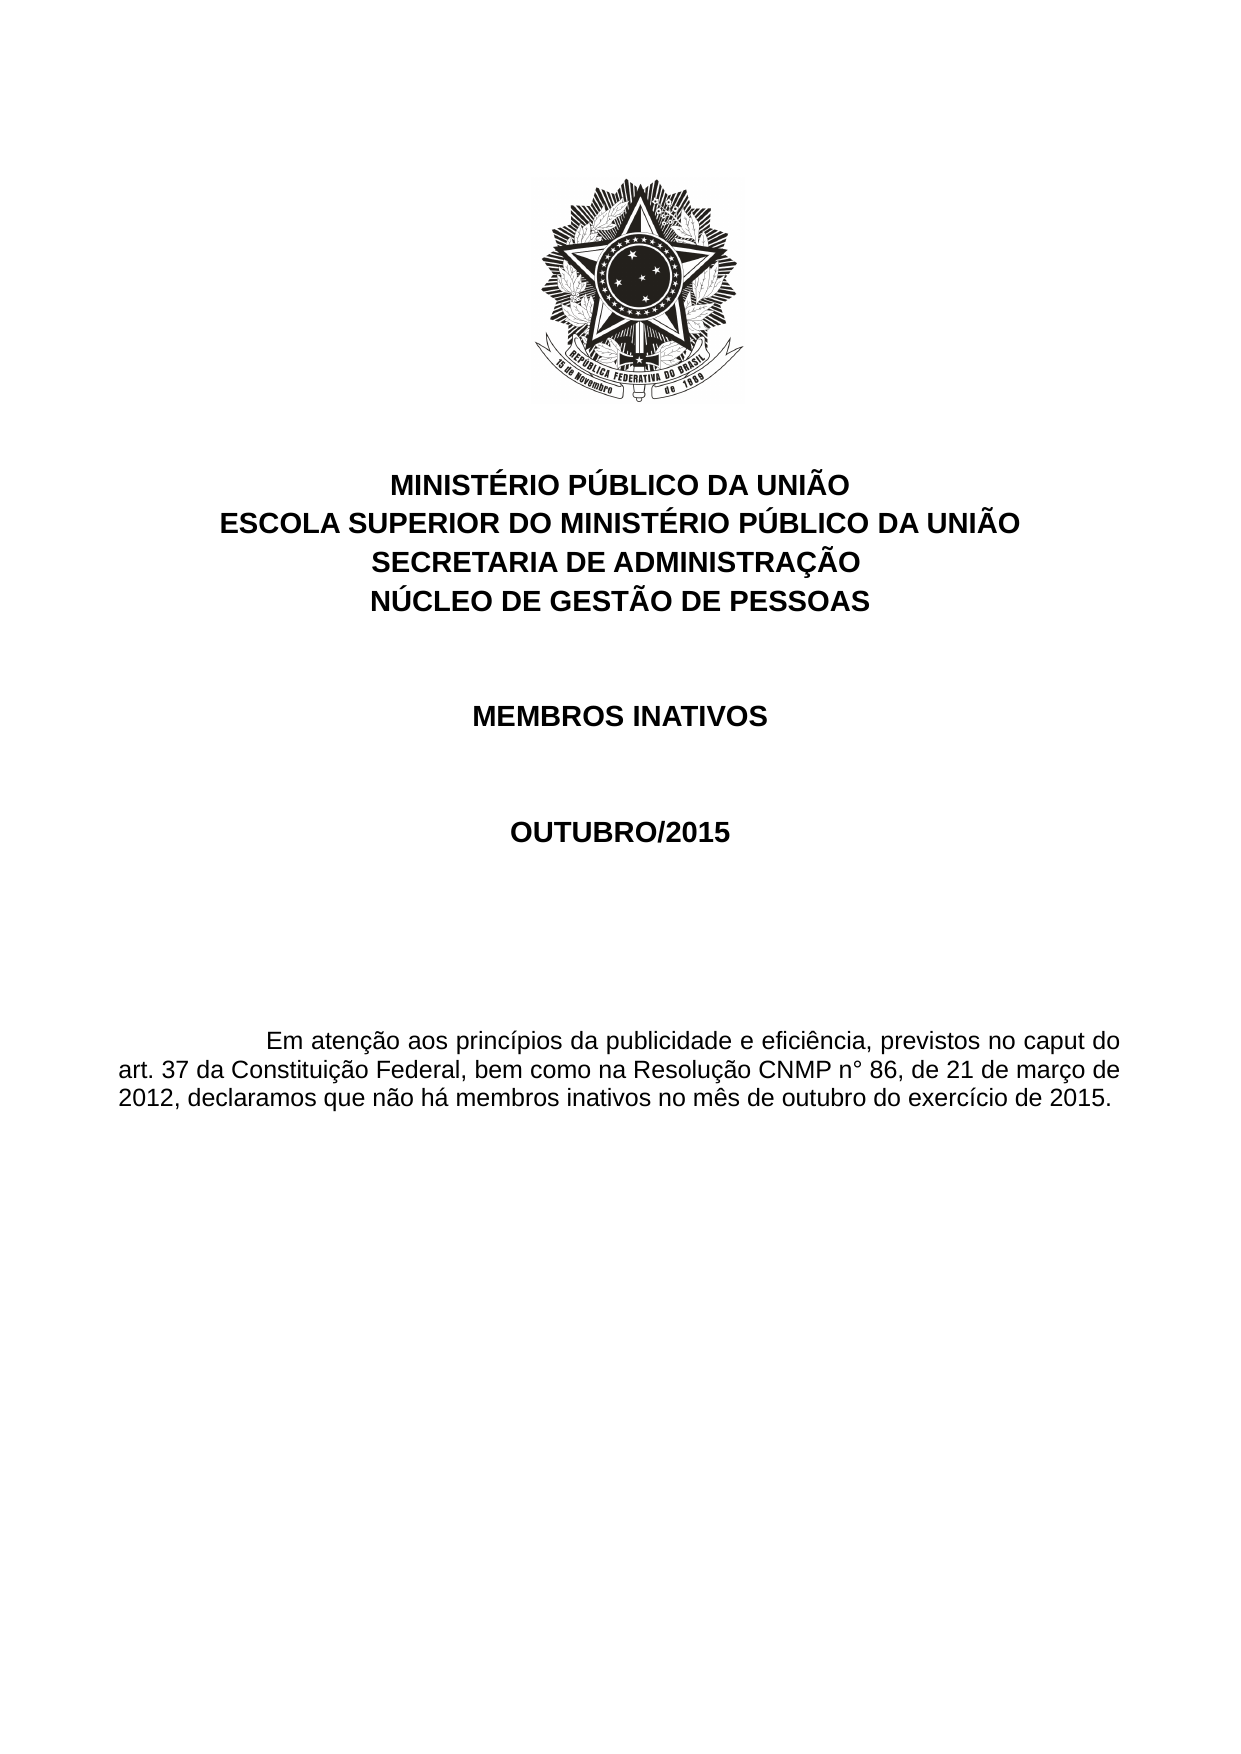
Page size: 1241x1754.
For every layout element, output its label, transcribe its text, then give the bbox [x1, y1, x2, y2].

text MEMBROS INATIVOS [118, 699, 1122, 733]
picture [530, 177, 746, 404]
text MINISTÉRIO PÚBLICO DA UNIÃO [118, 468, 1122, 501]
text Em atenção aos princípios da publicidade e eficiência, previstos no caput do art. 37 da Constituição Federal, bem como na Resolução CNMP n° 86, de 21 de março de 2012, declaramos que não há membros inativos no mês de outubro do exercício de 2015. [118, 1026, 1122, 1112]
text SECRETARIA DE ADMINISTRAÇÃO [118, 545, 1122, 578]
text NÚCLEO DE GESTÃO DE PESSOAS [118, 583, 1122, 617]
text ESCOLA SUPERIOR DO MINISTÉRIO PÚBLICO DA UNIÃO [118, 506, 1122, 540]
text OUTUBRO/2015 [118, 815, 1122, 848]
